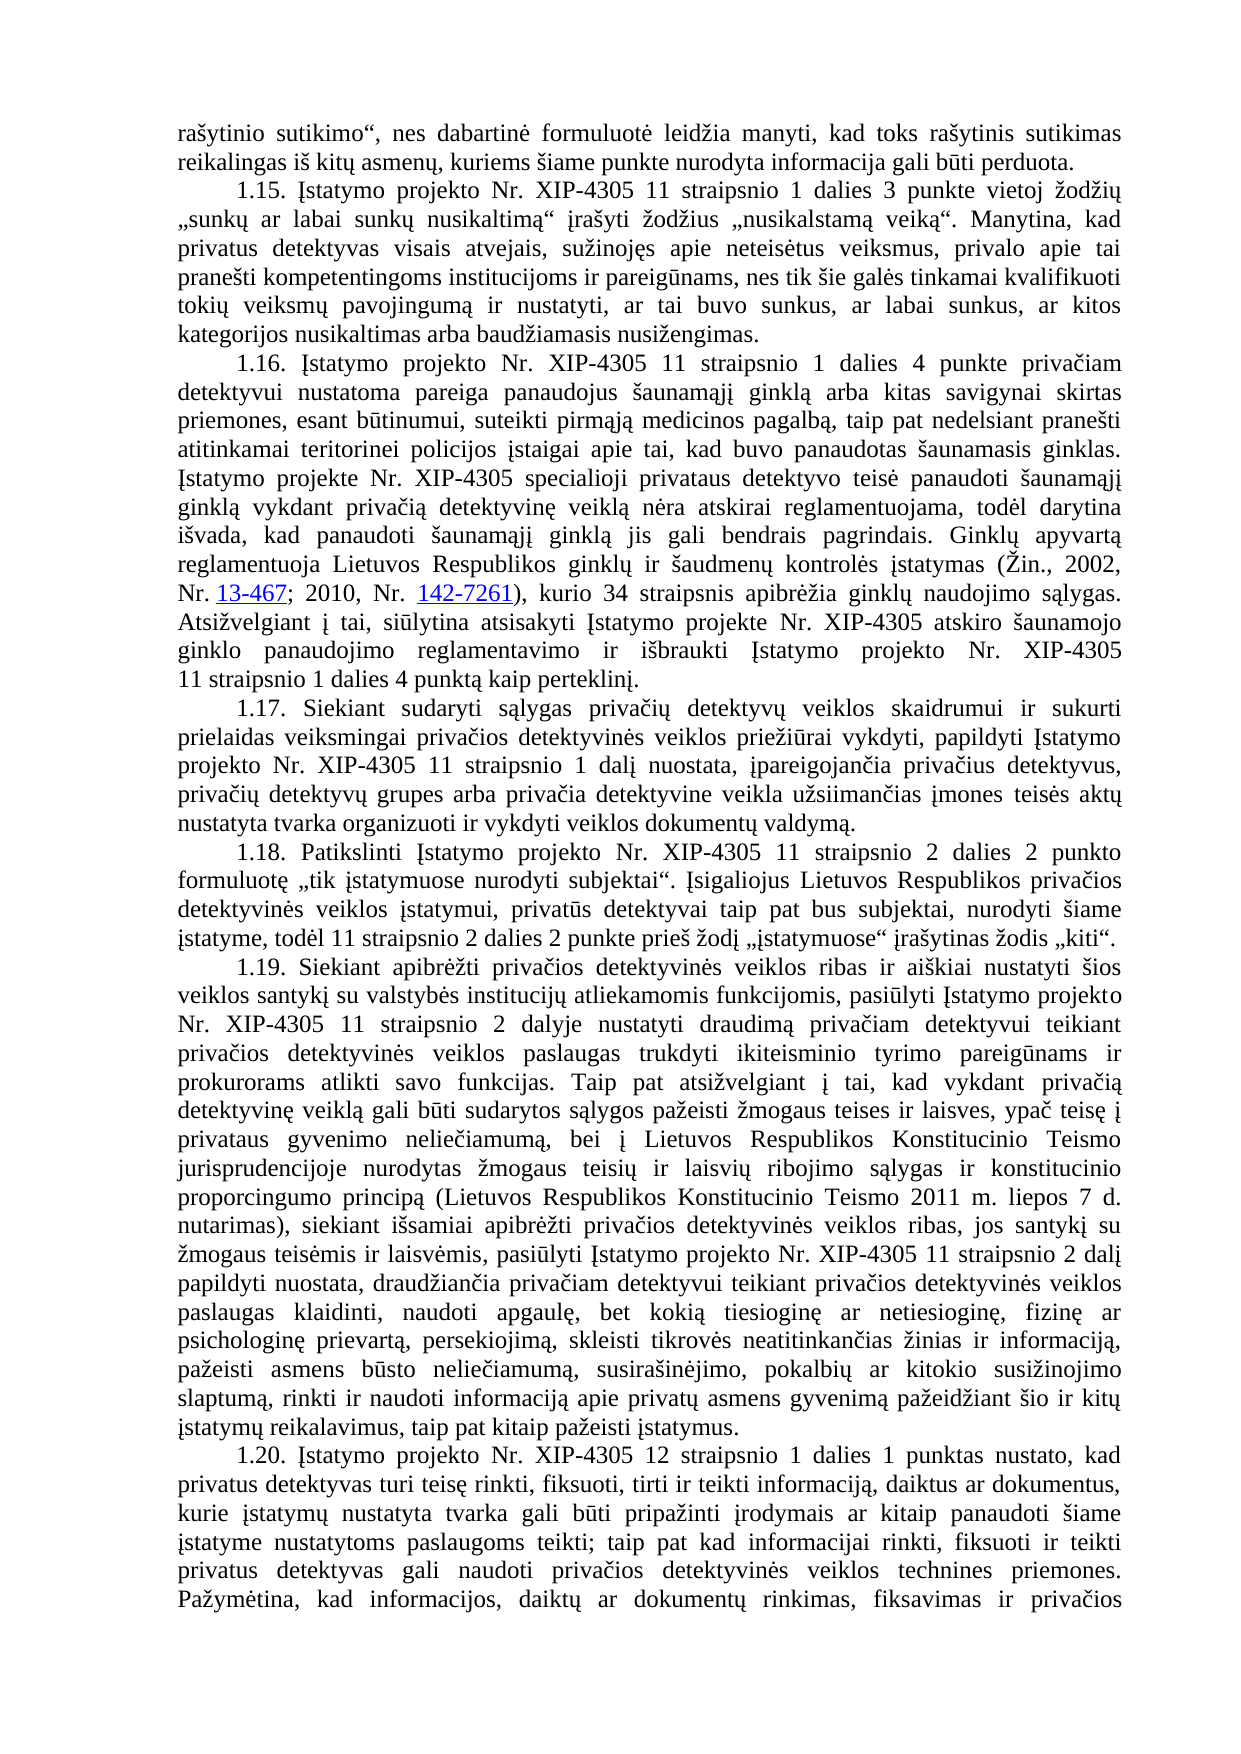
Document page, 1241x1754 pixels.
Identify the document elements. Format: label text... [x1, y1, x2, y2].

text rašytinio sutikimo“, nes dabartinė formuluotė leidžia manyti, kad toks rašytinis sutikimas reikalingas iš kitų asmenų, kuriems šiame punkte nurodyta informacija gali būti perduota. [177, 118, 1122, 176]
text 1.19. Siekiant apibrėžti privačios detektyvinės veiklos ribas ir aiškiai nustatyti šios veiklos santykį su valstybės institucijų atliekamomis funkcijomis, pasiūlyti Įstatymo projekto Nr. XIP-4305 11 straipsnio 2 dalyje nustatyti draudimą privačiam detektyvui teikiant privačios detektyvinės veiklos paslaugas trukdyti ikiteisminio tyrimo pareigūnams ir prokurorams atlikti savo funkcijas. Taip pat atsižvelgiant į tai, kad vykdant privačią detektyvinę veiklą gali būti sudarytos sąlygos pažeisti žmogaus teises ir laisves, ypač teisę į privataus gyvenimo neliečiamumą, bei į Lietuvos Respublikos Konstitucinio Teismo jurisprudencijoje nurodytas žmogaus teisių ir laisvių ribojimo sąlygas ir konstitucinio proporcingumo principą (Lietuvos Respublikos Konstitucinio Teismo 2011 m. liepos 7 d. nutarimas), siekiant išsamiai apibrėžti privačios detektyvinės veiklos ribas, jos santykį su žmogaus teisėmis ir laisvėmis, pasiūlyti Įstatymo projekto Nr. XIP-4305 11 straipsnio 2 dalį papildyti nuostata, draudžiančia privačiam detektyvui teikiant privačios detektyvinės veiklos paslaugas klaidinti, naudoti apgaulę, bet kokią tiesioginę ar netiesioginę, fizinę ar psichologinę prievartą, persekiojimą, skleisti tikrovės neatitinkančias žinias ir informaciją, pažeisti asmens būsto neliečiamumą, susirašinėjimo, pokalbių ar kitokio susižinojimo slaptumą, rinkti ir naudoti informaciją apie privatų asmens gyvenimą pažeidžiant šio ir kitų įstatymų reikalavimus, taip pat kitaip pažeisti įstatymus. [177, 952, 1122, 1441]
text 1.16. Įstatymo projekto Nr. XIP-4305 11 straipsnio 1 dalies 4 punkte privačiam detektyvui nustatoma pareiga panaudojus šaunamąjį ginklą arba kitas savigynai skirtas priemones, esant būtinumui, suteikti pirmąją medicinos pagalbą, taip pat nedelsiant pranešti atitinkamai teritorinei policijos įstaigai apie tai, kad buvo panaudotas šaunamasis ginklas. Įstatymo projekte Nr. XIP-4305 specialioji privataus detektyvo teisė panaudoti šaunamąjį ginklą vykdant privačią detektyvinę veiklą nėra atskirai reglamentuojama, todėl darytina išvada, kad panaudoti šaunamąjį ginklą jis gali bendrais pagrindais. Ginklų apyvartą reglamentuoja Lietuvos Respublikos ginklų ir šaudmenų kontrolės įstatymas (Žin., 2002, Nr. 13-467; 2010, Nr. 142-7261), kurio 34 straipsnis apibrėžia ginklų naudojimo sąlygas. Atsižvelgiant į tai, siūlytina atsisakyti Įstatymo projekte Nr. XIP-4305 atskiro šaunamojo ginklo panaudojimo reglamentavimo ir išbraukti Įstatymo projekto Nr. XIP-4305 11 straipsnio 1 dalies 4 punktą kaip perteklinį. [177, 348, 1122, 693]
text 1.18. Patikslinti Įstatymo projekto Nr. XIP-4305 11 straipsnio 2 dalies 2 punkto formuluotę „tik įstatymuose nurodyti subjektai“. Įsigaliojus Lietuvos Respublikos privačios detektyvinės veiklos įstatymui, privatūs detektyvai taip pat bus subjektai, nurodyti šiame įstatyme, todėl 11 straipsnio 2 dalies 2 punkte prieš žodį „įstatymuose“ įrašytinas žodis „kiti“. [177, 837, 1122, 952]
text 1.20. Įstatymo projekto Nr. XIP-4305 12 straipsnio 1 dalies 1 punktas nustato, kad privatus detektyvas turi teisę rinkti, fiksuoti, tirti ir teikti informaciją, daiktus ar dokumentus, kurie įstatymų nustatyta tvarka gali būti pripažinti įrodymais ar kitaip panaudoti šiame įstatyme nustatytoms paslaugoms teikti; taip pat kad informacijai rinkti, fiksuoti ir teikti privatus detektyvas gali naudoti privačios detektyvinės veiklos technines priemones. Pažymėtina, kad informacijos, daiktų ar dokumentų rinkimas, fiksavimas ir privačios [177, 1441, 1122, 1613]
text 1.17. Siekiant sudaryti sąlygas privačių detektyvų veiklos skaidrumui ir sukurti prielaidas veiksmingai privačios detektyvinės veiklos priežiūrai vykdyti, papildyti Įstatymo projekto Nr. XIP-4305 11 straipsnio 1 dalį nuostata, įpareigojančia privačius detektyvus, privačių detektyvų grupes arba privačia detektyvine veikla užsiimančias įmones teisės aktų nustatyta tvarka organizuoti ir vykdyti veiklos dokumentų valdymą. [177, 693, 1122, 837]
text 1.15. Įstatymo projekto Nr. XIP-4305 11 straipsnio 1 dalies 3 punkte vietoj žodžių „sunkų ar labai sunkų nusikaltimą“ įrašyti žodžius „nusikalstamą veiką“. Manytina, kad privatus detektyvas visais atvejais, sužinojęs apie neteisėtus veiksmus, privalo apie tai pranešti kompetentingoms institucijoms ir pareigūnams, nes tik šie galės tinkamai kvalifikuoti tokių veiksmų pavojingumą ir nustatyti, ar tai buvo sunkus, ar labai sunkus, ar kitos kategorijos nusikaltimas arba baudžiamasis nusižengimas. [177, 176, 1122, 348]
